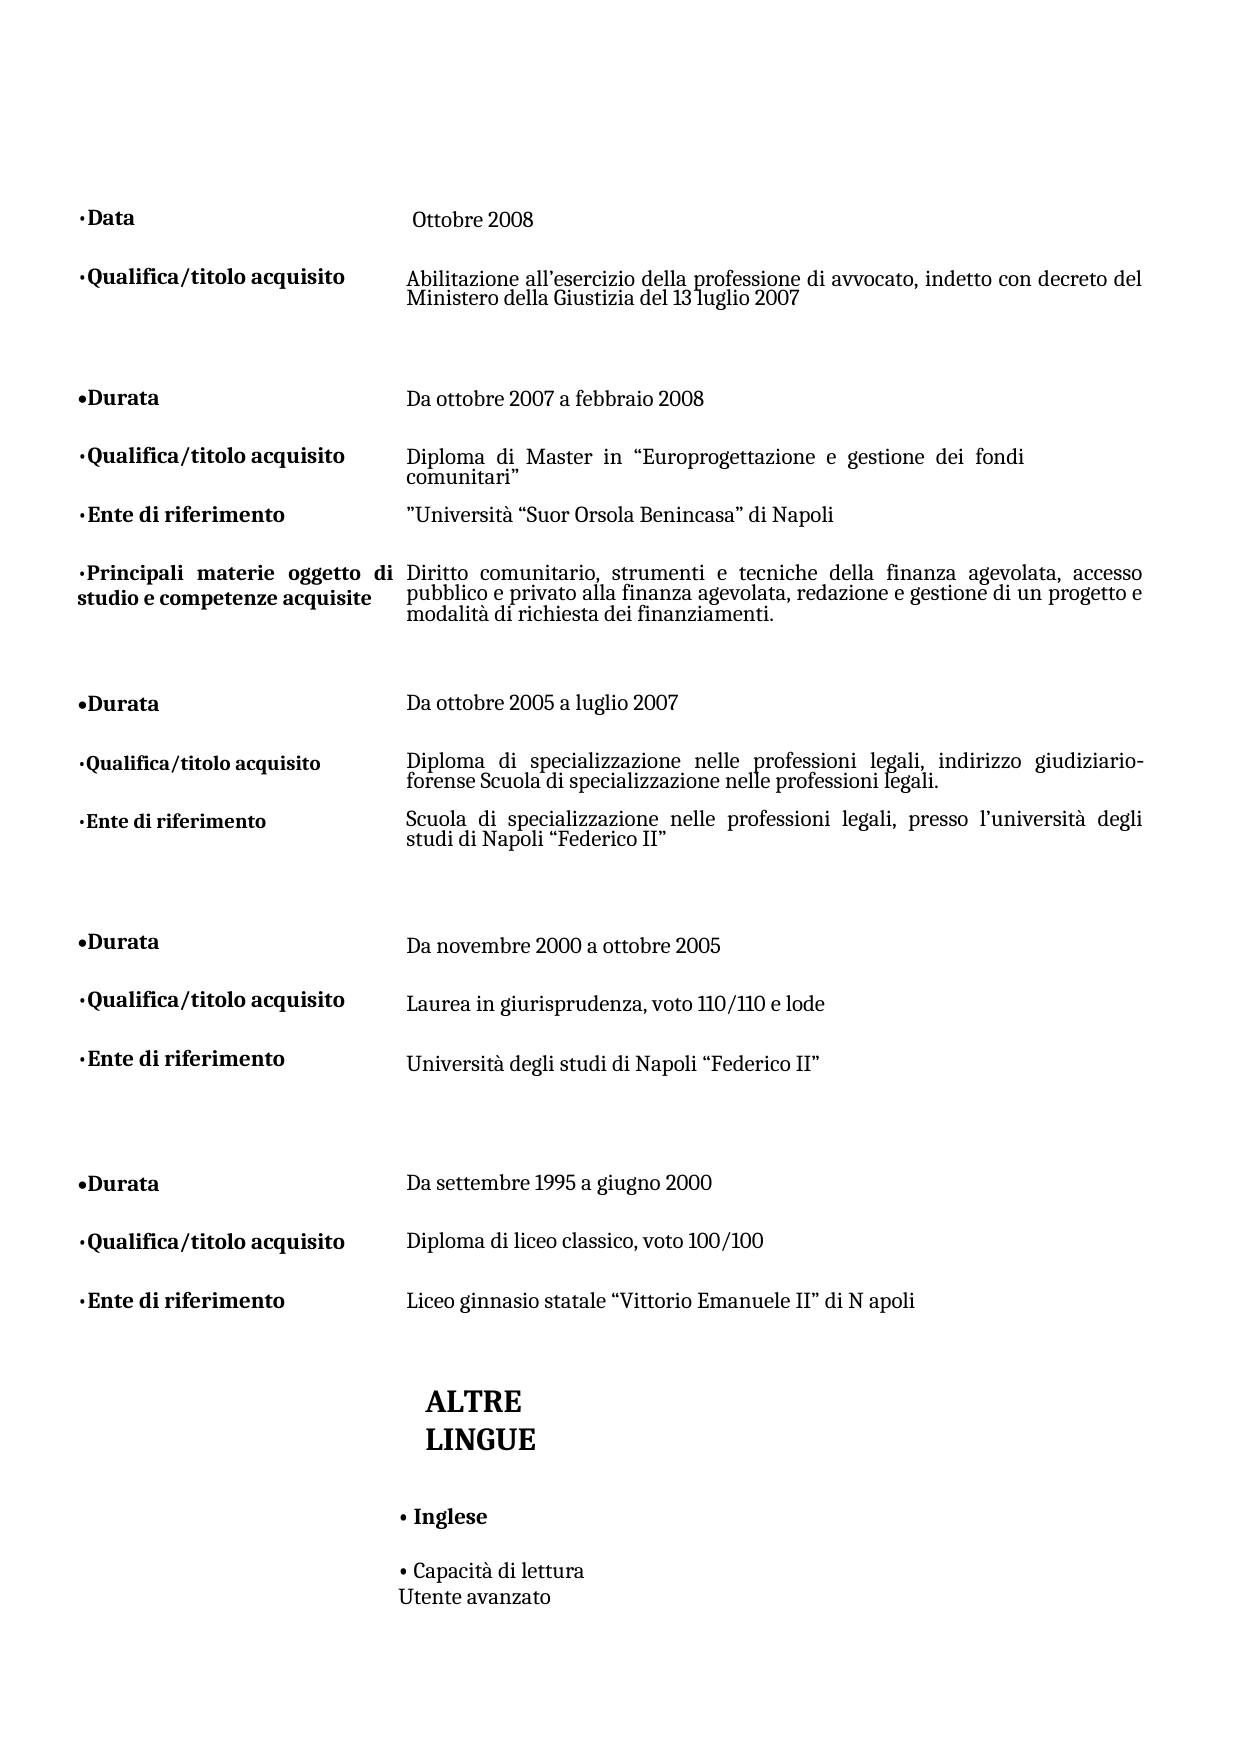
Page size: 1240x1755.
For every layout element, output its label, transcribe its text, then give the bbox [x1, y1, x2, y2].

list Qualifica/titolo acquisito [77, 1229, 394, 1256]
text Diploma di liceo classico, voto 100/100 [406, 1228, 1144, 1254]
list Durata [77, 1171, 394, 1197]
list Durata [77, 385, 394, 411]
text ”Università “Suor Orsola Benincasa” di Napoli [406, 501, 1144, 527]
text Laurea in giurisprudenza, voto 110/110 e lode [406, 991, 1144, 1018]
text Abilitazione all’esercizio della professione di avvocato, indetto con decreto del Ministero della Giustizia del 13 luglio 2007 [406, 269, 1144, 312]
text Diploma di specializzazione nelle professioni legali, indirizzo giudiziario‐forense Scuola di specializzazione nelle professioni legali. [406, 752, 1144, 794]
text Università degli studi di Napoli “Federico II” [406, 1051, 1144, 1077]
text Scuola di specializzazione nelle professioni legali, presso l’università degli studi di Napoli “Federico II” [406, 810, 1144, 852]
list Ente di riferimento [77, 810, 394, 834]
list Ente di riferimento [77, 1288, 394, 1314]
list Qualifica/titolo acquisito [77, 443, 394, 469]
list Ente di riferimento [77, 502, 394, 528]
list Qualifica/titolo acquisito [77, 987, 394, 1013]
list Ente di riferimento [77, 1046, 394, 1072]
list Durata [77, 691, 394, 717]
text • Inglese [400, 1504, 633, 1530]
list Durata [77, 928, 394, 955]
text • Capacità di lettura Utente avanzato [400, 1558, 633, 1610]
text ALTRE LINGUE [425, 1384, 633, 1458]
text Da ottobre 2007 a febbraio 2008 [406, 386, 1144, 411]
text Da settembre 1995 a giugno 2000 [406, 1170, 1144, 1196]
list Principali materie oggetto di studio e competenze acquisite [77, 560, 394, 611]
text Da novembre 2000 a ottobre 2005 [406, 933, 1144, 959]
text Diploma di Master in “Europrogettazione e gestione dei fondi comunitari” [406, 448, 1025, 490]
list Data [77, 205, 394, 232]
list Qualifica/titolo acquisito [77, 751, 394, 775]
text Ottobre 2008 [412, 207, 1144, 233]
text Da ottobre 2005 a luglio 2007 [406, 690, 1144, 716]
text Diritto comunitario, strumenti e tecniche della finanza agevolata, accesso pubblico e privato alla finanza agevolata, redazione e gestione di un progetto e modalità di richiesta dei finanziamenti. [406, 563, 1144, 627]
text Liceo ginnasio statale “Vittorio Emanuele II” di N apoli [406, 1287, 1144, 1313]
list Qualifica/titolo acquisito [77, 264, 394, 290]
